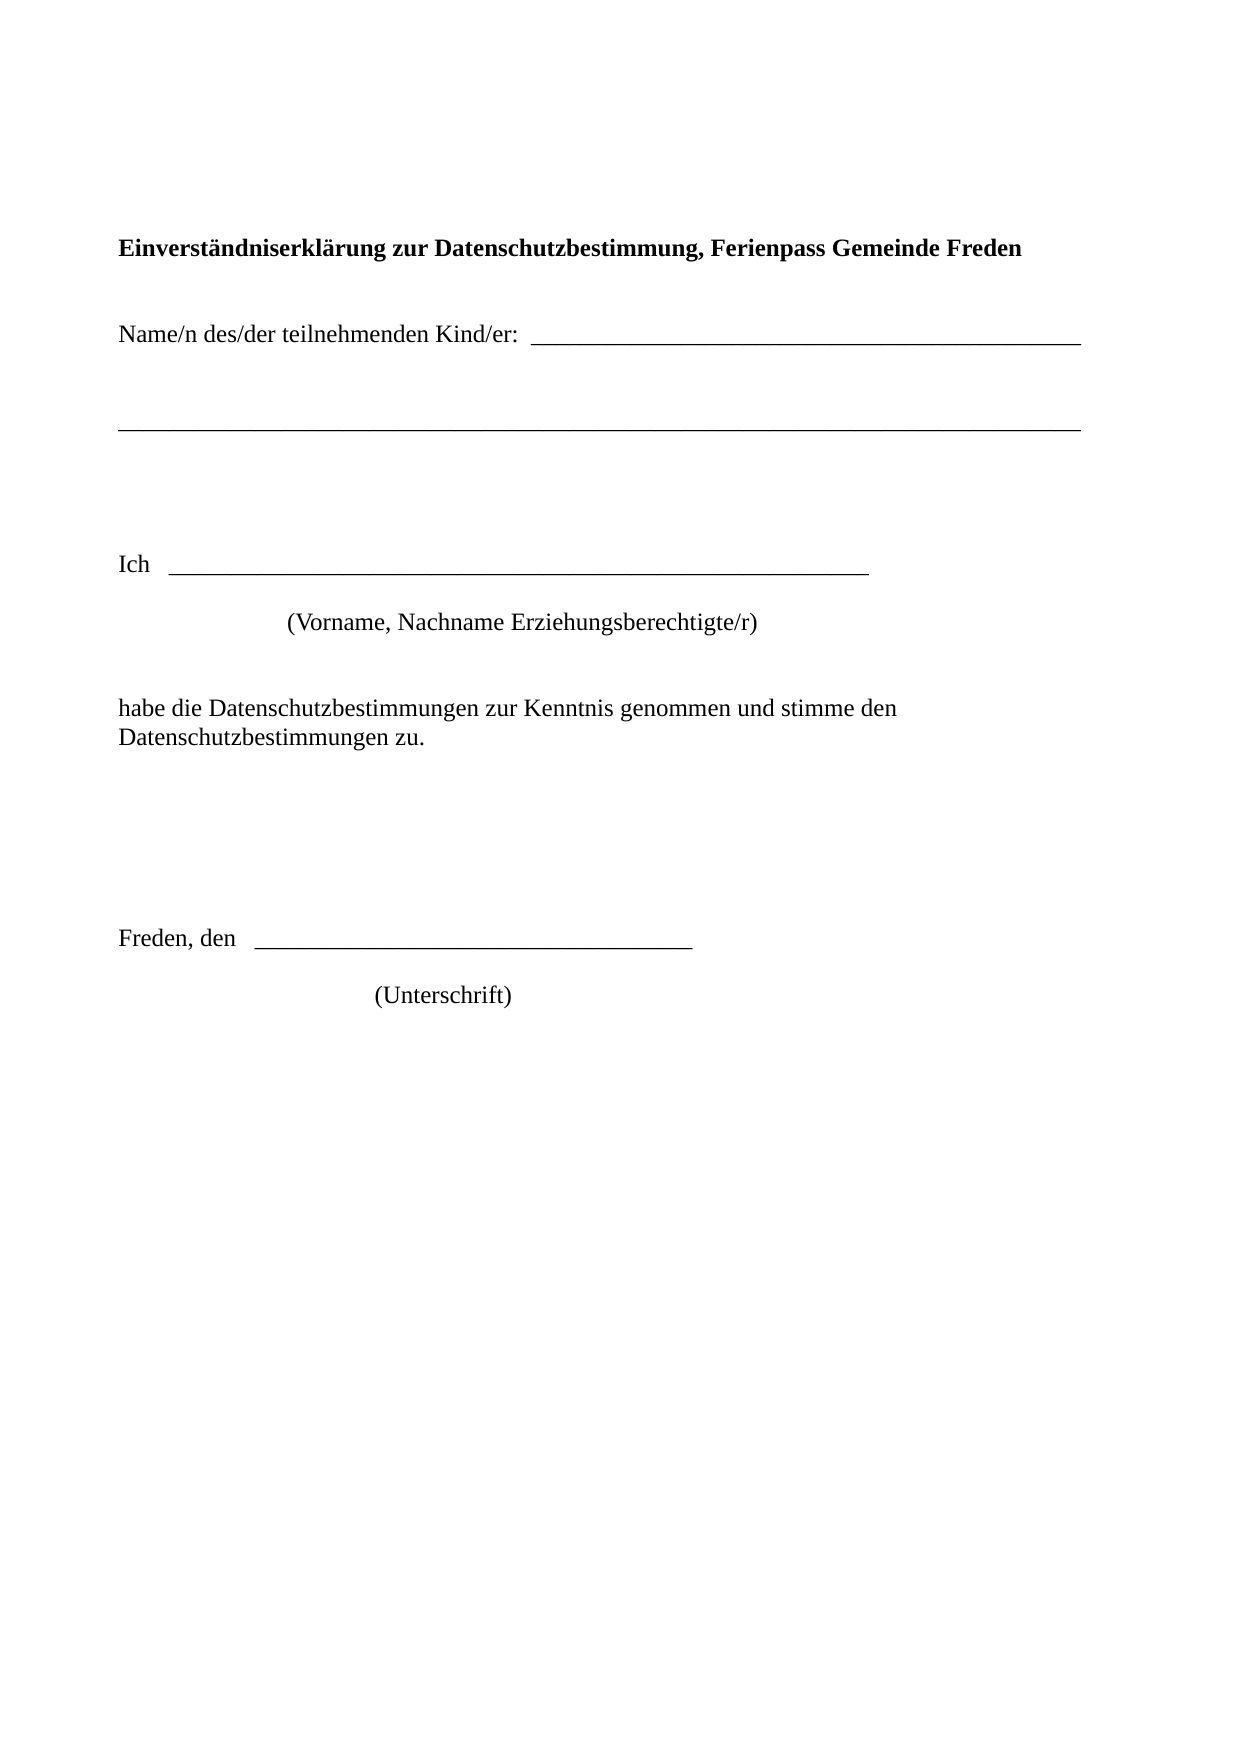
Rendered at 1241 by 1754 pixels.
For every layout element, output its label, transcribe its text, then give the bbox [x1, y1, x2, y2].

text (Vorname, Nachname Erziehungsberechtigte/r) [118, 607, 1122, 636]
text _____________________________________________________________________________ [118, 406, 1122, 434]
text Einverständniserklärung zur Datenschutzbestimmung, Ferienpass Gemeinde Freden [118, 233, 1122, 262]
text Ich ________________________________________________________ [118, 549, 1122, 578]
text habe die Datenschutzbestimmungen zur Kenntnis genommen und stimme den Datenschutzbestimmungen zu. [118, 693, 1122, 751]
text Freden, den ___________________________________ [118, 923, 1122, 952]
text (Unterschrift) [118, 981, 1122, 1009]
text Name/n des/der teilnehmenden Kind/er: ____________________________________________ [118, 319, 1122, 348]
